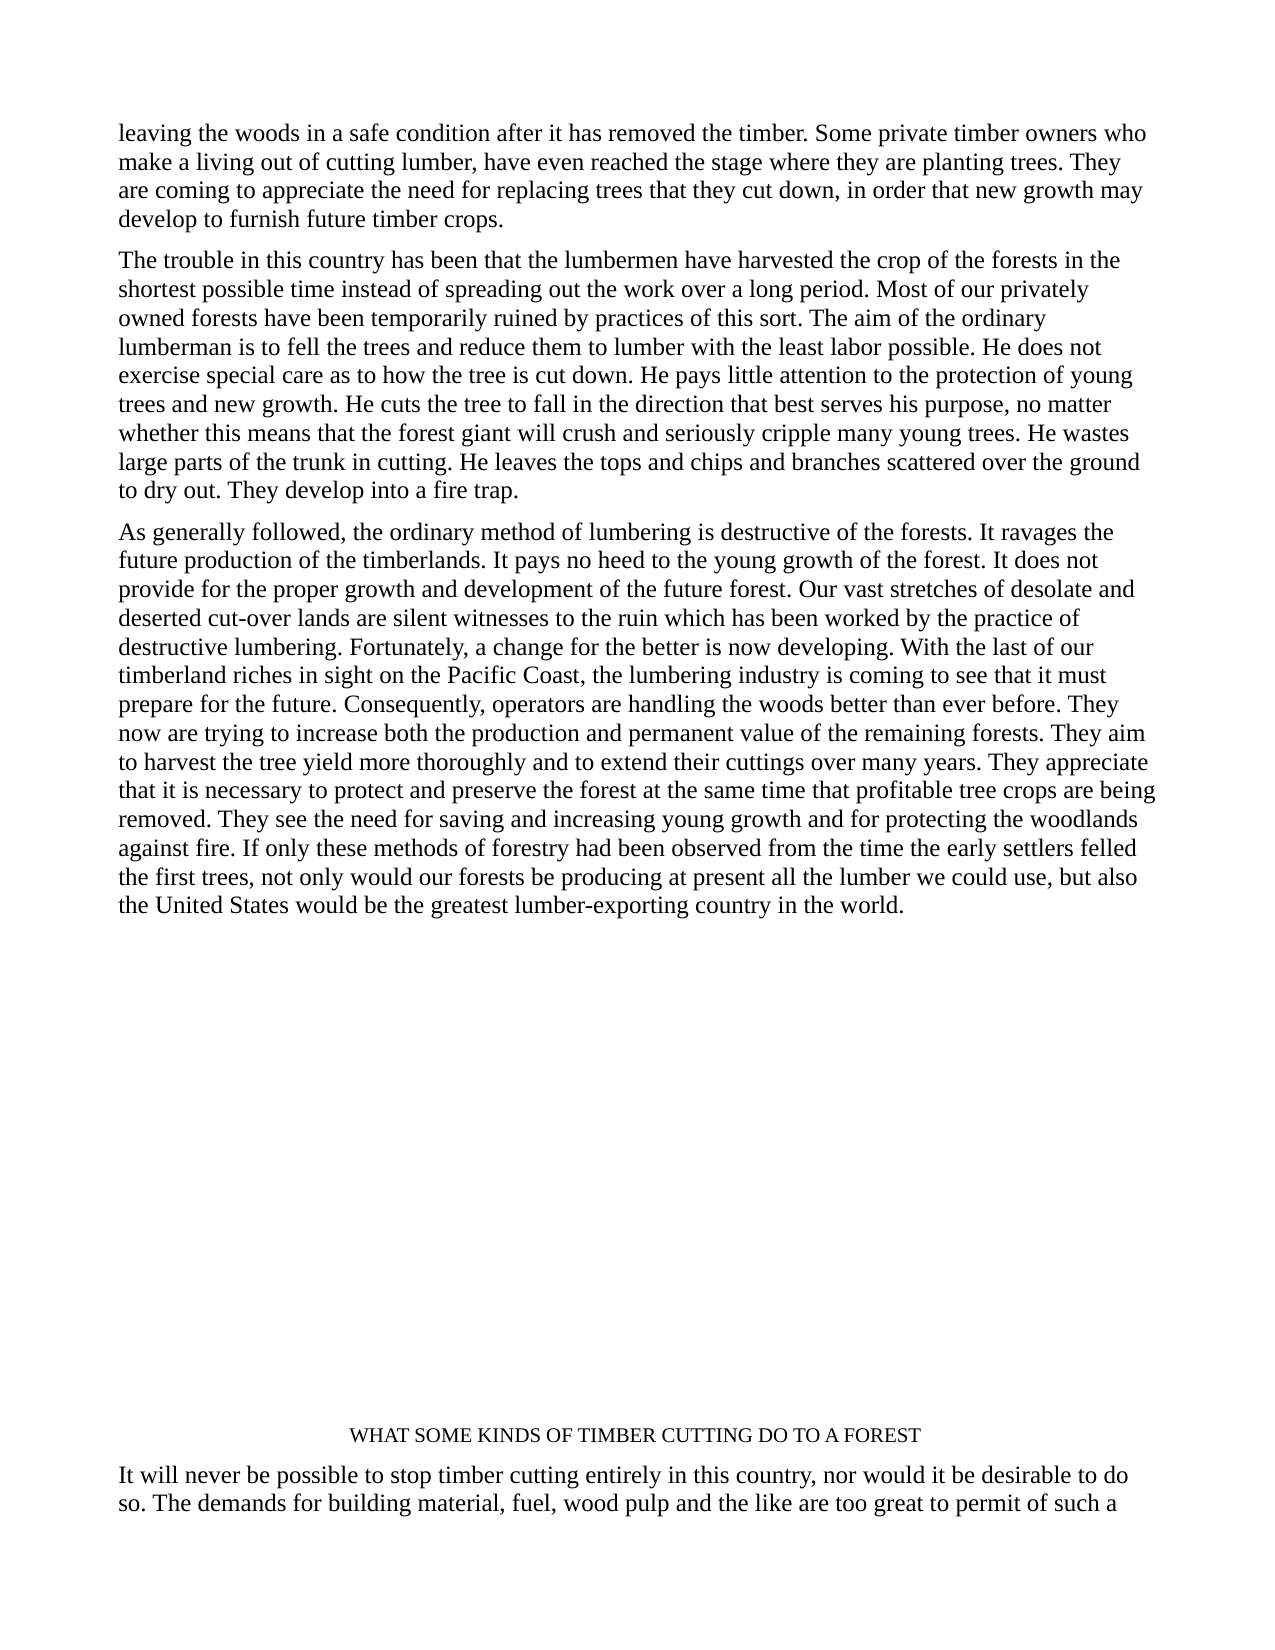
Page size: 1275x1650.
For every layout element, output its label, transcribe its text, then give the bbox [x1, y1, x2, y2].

text The trouble in this country has been that the lumbermen have harvested the crop of the forests in the shortest possible time instead of spreading out the work over a long period. Most of our privately owned forests have been temporarily ruined by practices of this sort. The aim of the ordinary lumberman is to fell the trees and reduce them to lumber with the least labor possible. He does not exercise special care as to how the tree is cut down. He pays little attention to the protection of young trees and new growth. He cuts the tree to fall in the direction that best serves his purpose, no matter whether this means that the forest giant will crush and seriously cripple many young trees. He wastes large parts of the trunk in cutting. He leaves the tops and chips and branches scattered over the ground to dry out. They develop into a fire trap. [118, 246, 1157, 504]
text As generally followed, the ordinary method of lumbering is destructive of the forests. It ravages the future production of the timberlands. It pays no heed to the young growth of the forest. It does not provide for the proper growth and development of the future forest. Our vast stretches of desolate and deserted cut-over lands are silent witnesses to the ruin which has been worked by the practice of destructive lumbering. Fortunately, a change for the better is now developing. With the last of our timberland riches in sight on the Pacific Coast, the lumbering industry is coming to see that it must prepare for the future. Consequently, operators are handling the woods better than ever before. They now are trying to increase both the production and permanent value of the remaining forests. They aim to harvest the tree yield more thoroughly and to extend their cuttings over many years. They appreciate that it is necessary to protect and preserve the forest at the same time that profitable tree crops are being removed. They see the need for saving and increasing young growth and for protecting the woodlands against fire. If only these methods of forestry had been observed from the time the early settlers felled the first trees, not only would our forests be producing at present all the lumber we could use, but also the United States would be the greatest lumber-exporting country in the world. [118, 517, 1157, 919]
text WHAT SOME KINDS OF TIMBER CUTTING DO TO A FOREST [118, 1423, 1157, 1447]
text leaving the woods in a safe condition after it has removed the timber. Some private timber owners who make a living out of cutting lumber, have even reached the stage where they are planting trees. They are coming to appreciate the need for replacing trees that they cut down, in order that new growth may develop to furnish future timber crops. [118, 118, 1157, 233]
text It will never be possible to stop timber cutting entirely in this country, nor would it be desirable to do so. The demands for building material, fuel, wood pulp and the like are too great to permit of such a [118, 1460, 1157, 1517]
